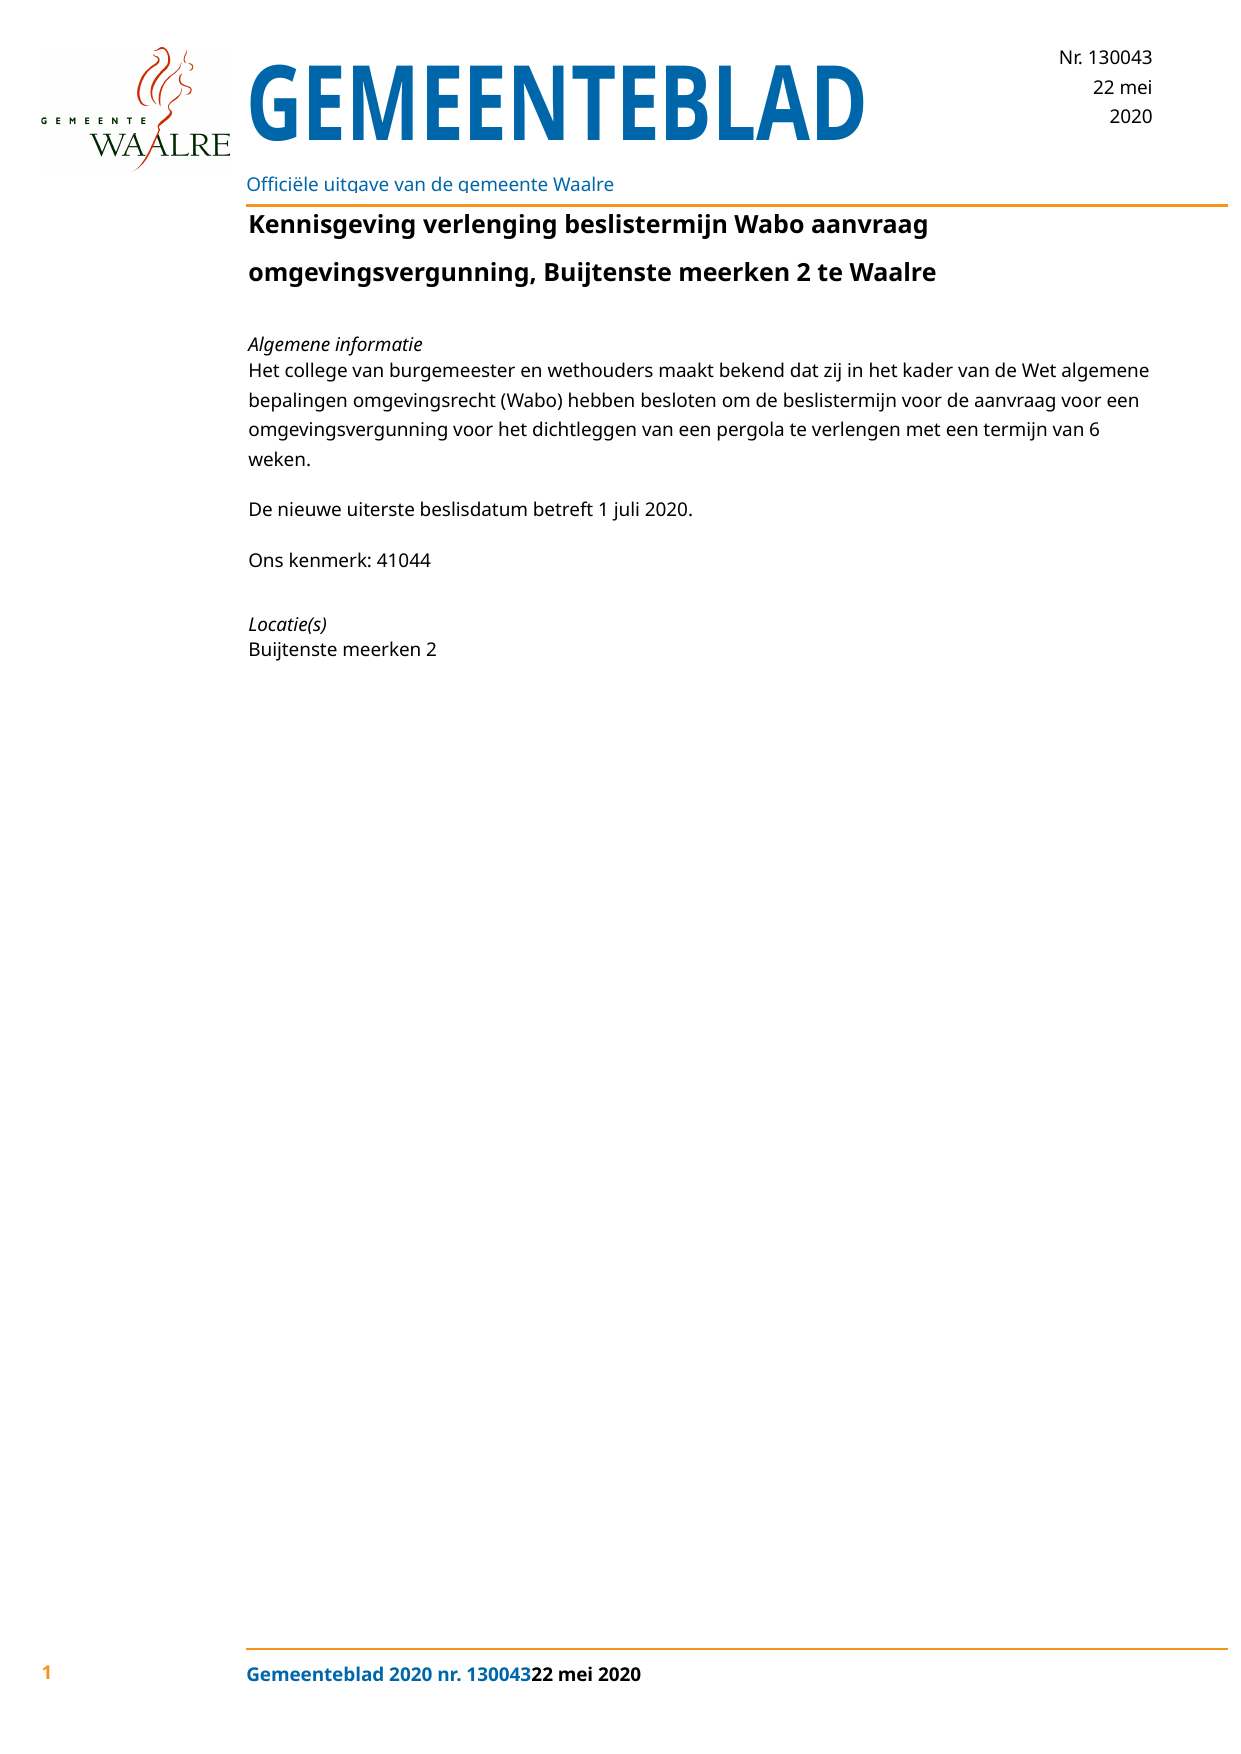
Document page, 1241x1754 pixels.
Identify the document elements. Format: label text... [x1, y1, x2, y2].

text De nieuwe uiterste beslisdatum betreft 1 juli 2020. [248, 496, 1152, 522]
text Kennisgeving verlenging beslistermijn Wabo aanvraag omgevingsvergunning, Buijtenste meerken 2 te Waalre [248, 207, 1152, 288]
picture [41, 47, 231, 172]
text Buijtenste meerken 2 [248, 636, 1152, 662]
text Algemene informatie [248, 331, 1152, 357]
text Het college van burgemeester en wethouders maakt bekend dat zij in het kader van de Wet algemene bepalingen omgevingsrecht (Wabo) hebben besloten om de beslistermijn voor de aanvraag voor een omgevingsvergunning voor het dichtleggen van een pergola te verlengen met een termijn van 6 weken. [248, 357, 1152, 472]
text Ons kenmerk: 41044 [248, 547, 1152, 572]
text Locatie(s) [248, 611, 1152, 636]
